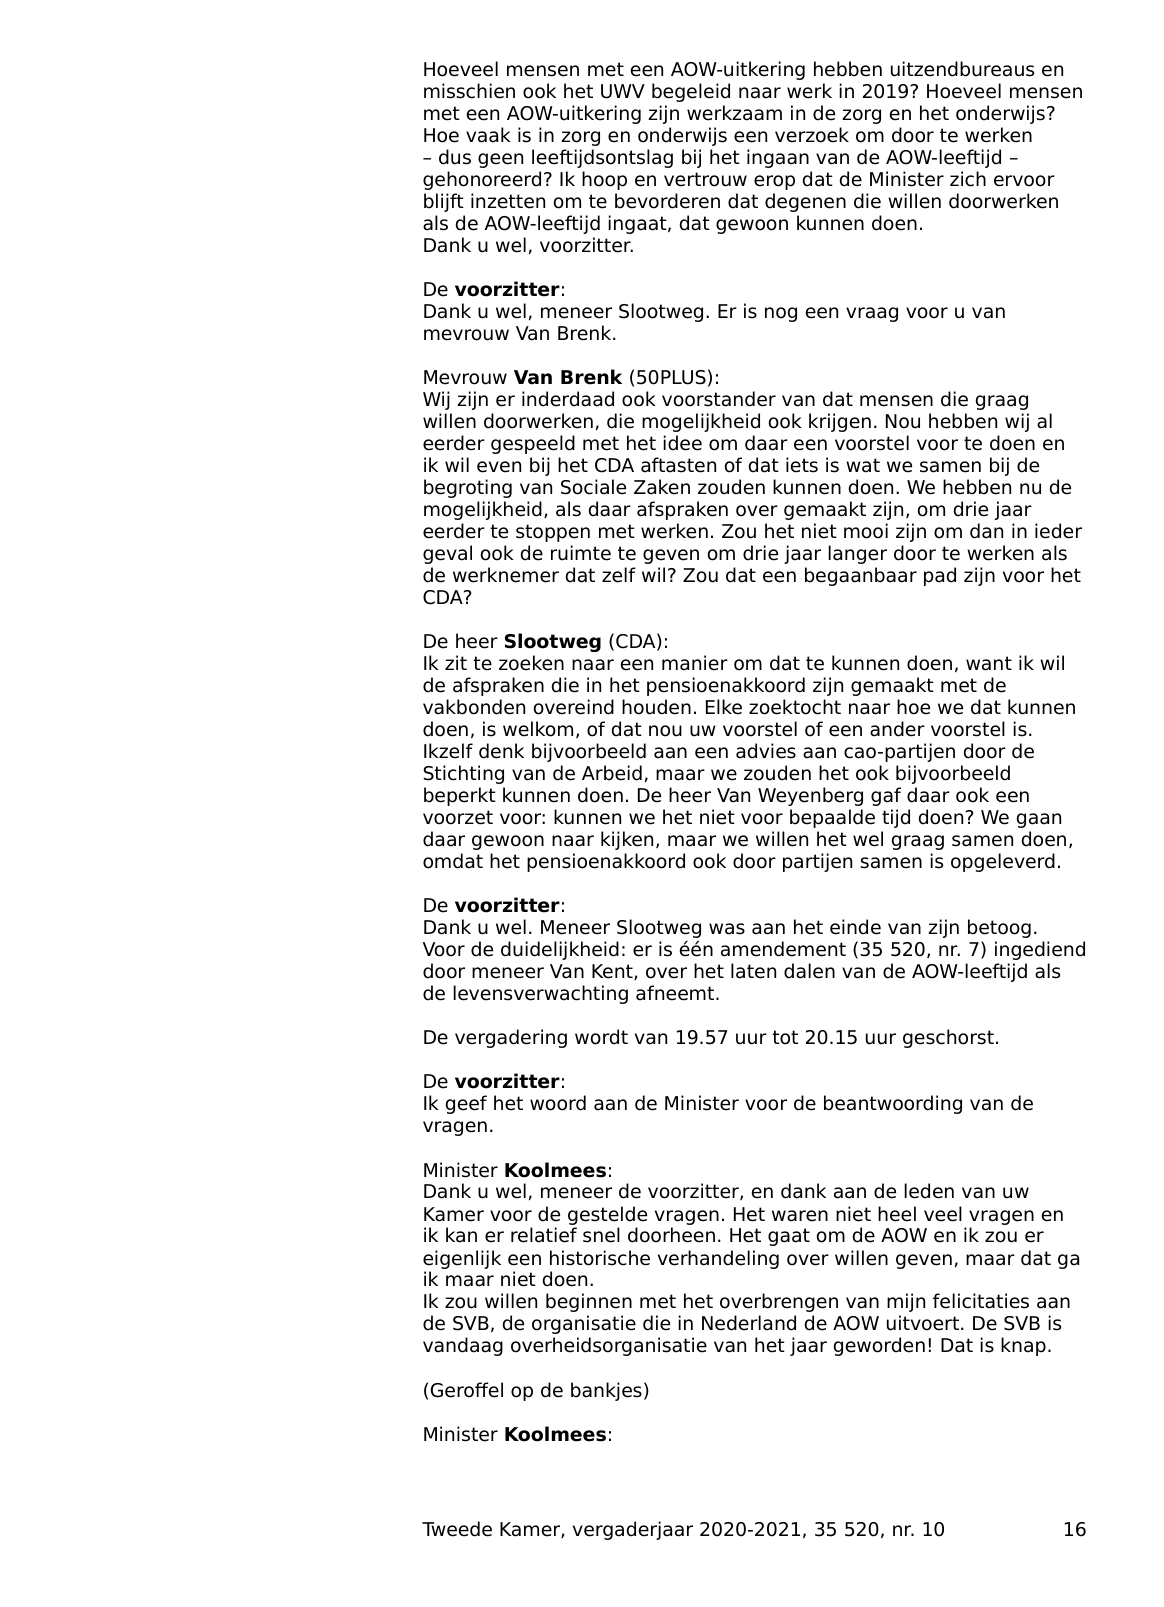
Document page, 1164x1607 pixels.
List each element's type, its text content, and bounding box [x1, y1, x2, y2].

text (Geroffel op de bankjes) [422, 1379, 1087, 1401]
text De voorzitter: [422, 895, 1087, 917]
text De voorzitter: [422, 279, 1087, 301]
text De voorzitter: [422, 1071, 1087, 1093]
text Dank u wel. Meneer Slootweg was aan het einde van zijn betoog. Voor de duidelijkheid: er is één amendement (35 520, nr. 7) ingediend door meneer Van Kent, over het laten dalen van de AOW-leeftijd als de levensverwachting afneemt. [422, 917, 1087, 1005]
text Ik zit te zoeken naar een manier om dat te kunnen doen, want ik wil de afspraken die in het pensioenakkoord zijn gemaakt met de vakbonden overeind houden. Elke zoektocht naar hoe we dat kunnen doen, is welkom, of dat nou uw voorstel of een ander voorstel is. Ikzelf denk bijvoorbeeld aan een advies aan cao-partijen door de Stichting van de Arbeid, maar we zouden het ook bijvoorbeeld beperkt kunnen doen. De heer Van Weyenberg gaf daar ook een voorzet voor: kunnen we het niet voor bepaalde tijd doen? We gaan daar gewoon naar kijken, maar we willen het wel graag samen doen, omdat het pensioenakkoord ook door partijen samen is opgeleverd. [422, 653, 1087, 873]
text Hoeveel mensen met een AOW-uitkering hebben uitzendbureaus en misschien ook het UWV begeleid naar werk in 2019? Hoeveel mensen met een AOW-uitkering zijn werkzaam in de zorg en het onderwijs? Hoe vaak is in zorg en onderwijs een verzoek om door te werken – dus geen leeftijdsontslag bij het ingaan van de AOW-leeftijd – gehonoreerd? Ik hoop en vertrouw erop dat de Minister zich ervoor blijft inzetten om te bevorderen dat degenen die willen doorwerken als de AOW-leeftijd ingaat, dat gewoon kunnen doen. [422, 59, 1087, 235]
text Mevrouw Van Brenk (50PLUS): [422, 367, 1087, 389]
text Minister Koolmees: [422, 1159, 1087, 1181]
text Dank u wel, meneer Slootweg. Er is nog een vraag voor u van mevrouw Van Brenk. [422, 301, 1087, 345]
text Wij zijn er inderdaad ook voorstander van dat mensen die graag willen doorwerken, die mogelijkheid ook krijgen. Nou hebben wij al eerder gespeeld met het idee om daar een voorstel voor te doen en ik wil even bij het CDA aftasten of dat iets is wat we samen bij de begroting van Sociale Zaken zouden kunnen doen. We hebben nu de mogelijkheid, als daar afspraken over gemaakt zijn, om drie jaar eerder te stoppen met werken. Zou het niet mooi zijn om dan in ieder geval ook de ruimte te geven om drie jaar langer door te werken als de werknemer dat zelf wil? Zou dat een begaanbaar pad zijn voor het CDA? [422, 389, 1087, 609]
text De vergadering wordt van 19.57 uur tot 20.15 uur geschorst. [422, 1027, 1087, 1049]
text Dank u wel, meneer de voorzitter, en dank aan de leden van uw Kamer voor de gestelde vragen. Het waren niet heel veel vragen en ik kan er relatief snel doorheen. Het gaat om de AOW en ik zou er eigenlijk een historische verhandeling over willen geven, maar dat ga ik maar niet doen. [422, 1181, 1087, 1291]
text Dank u wel, voorzitter. [422, 235, 1087, 257]
text De heer Slootweg (CDA): [422, 631, 1087, 653]
text Ik geef het woord aan de Minister voor de beantwoording van de vragen. [422, 1093, 1087, 1137]
text Ik zou willen beginnen met het overbrengen van mijn felicitaties aan de SVB, de organisatie die in Nederland de AOW uitvoert. De SVB is vandaag overheidsorganisatie van het jaar geworden! Dat is knap. [422, 1291, 1087, 1357]
text Minister Koolmees: [422, 1424, 1087, 1446]
